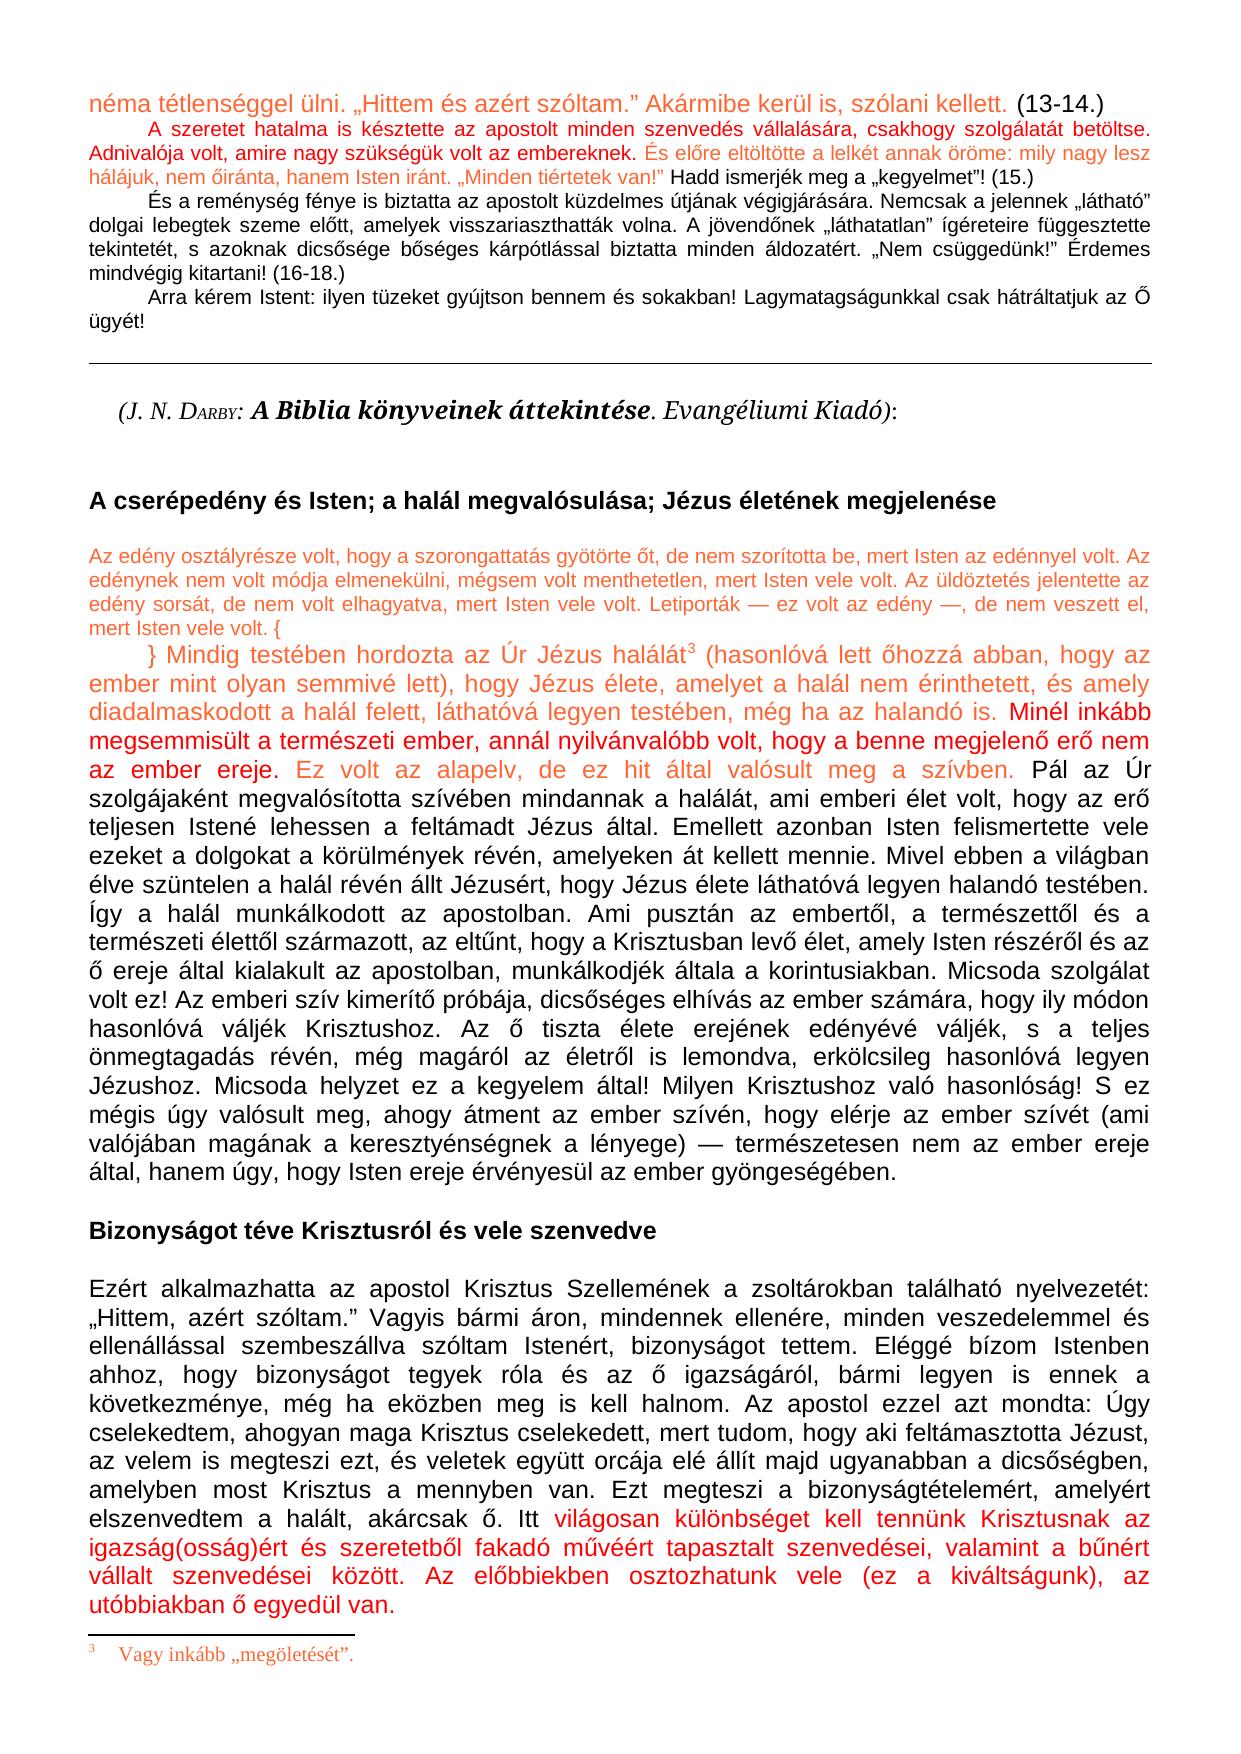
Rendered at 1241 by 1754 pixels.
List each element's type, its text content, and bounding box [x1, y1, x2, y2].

text Vagy inkább „megöletését”. [88, 1641, 1152, 1665]
text Ezért alkalmazhatta az apostol Krisztus Szellemének a zsoltárokban található nyelvezetét: „Hittem, azért szóltam.” Vagyis bármi áron, mindennek ellenére, minden veszedelemmel és ellenállással szembeszállva szóltam Istenért, bizonyságot tettem. Eléggé bízom Istenben ahhoz, hogy bizonyságot tegyek róla és az ő igazságáról, bármi legyen is ennek a következménye, még ha eközben meg is kell halnom. Az apostol ezzel azt mondta: Úgy cselekedtem, ahogyan maga Krisztus cselekedett, mert tudom, hogy aki feltámasztotta Jézust, az velem is megteszi ezt, és veletek együtt orcája elé állít majd ugyanabban a dicsőségben, amelyben most Krisztus a mennyben van. Ezt megteszi a bizonyságtételemért, amelyért elszenvedtem a halált, akárcsak ő. Itt világosan különbséget kell tennünk Krisztusnak az igazság(osság)ért és szeretetből fakadó művéért tapasztalt szenvedései, valamint a bűnért vállalt szenvedései között. Az előbbiekben osztozhatunk vele (ez a kiváltságunk), az utóbbiakban ő egyedül van. [88, 1274, 1152, 1619]
text néma tétlenséggel ülni. „Hittem és azért szóltam.” Akármibe kerül is, szólani kellett. (13-14.) [88, 88, 1152, 117]
text A szeretet hatalma is késztette az apostolt minden szenvedés vállalására, csakhogy szolgálatát betöltse. Adnivalója volt, amire nagy szükségük volt az embereknek. És előre eltöltötte a lelkét annak öröme: mily nagy lesz hálájuk, nem őiránta, hanem Isten iránt. „Minden tiértetek van!” Hadd ismerjék meg a „kegyelmet”! (15.) [88, 117, 1152, 189]
text Bizonyságot téve Krisztusról és vele szenvedve [88, 1216, 1152, 1244]
text } Mindig testében hordozta az Úr Jézus halálát (hasonlóvá lett őhozzá abban, hogy az ember mint olyan semmivé lett), hogy Jézus élete, amelyet a halál nem érinthetett, és amely diadalmaskodott a halál felett, láthatóvá legyen testében, még ha az halandó is. Minél inkább megsemmisült a természeti ember, annál nyilvánvalóbb volt, hogy a benne megjelenő erő nem az ember ereje. Ez volt az alapelv, de ez hit által valósult meg a szívben. Pál az Úr szolgájaként megvalósította szívében mindannak a halálát, ami emberi élet volt, hogy az erő teljesen Istené lehessen a feltámadt Jézus által. Emellett azonban Isten felismertette vele ezeket a dolgokat a körülmények révén, amelyeken át kellett mennie. Mivel ebben a világban élve szüntelen a halál révén állt Jézusért, hogy Jézus élete láthatóvá legyen halandó testében. Így a halál munkálkodott az apostolban. Ami pusztán az embertől, a természettől és a természeti élettől származott, az eltűnt, hogy a Krisztusban levő élet, amely Isten részéről és az ő ereje által kialakult az apostolban, munkálkodjék általa a korintusiakban. Micsoda szolgálat volt ez! Az emberi szív kimerítő próbája, dicsőséges elhívás az ember számára, hogy ily módon hasonlóvá váljék Krisztushoz. Az ő tiszta élete erejének edényévé váljék, s a teljes önmegtagadás révén, még magáról az életről is lemondva, erkölcsileg hasonlóvá legyen Jézushoz. Micsoda helyzet ez a kegyelem által! Milyen Krisztushoz való hasonlóság! S ez mégis úgy valósult meg, ahogy átment az ember szívén, hogy elérje az ember szívét (ami valójában magának a keresztyénségnek a lényege) — természetesen nem az ember ereje által, hanem úgy, hogy Isten ereje érvényesül az ember gyöngeségében. [88, 640, 1152, 1186]
text (J. N. Darby: A Biblia könyveinek áttekintése. Evangéliumi Kiadó): [88, 364, 1152, 456]
text És a reménység fénye is biztatta az apostolt küzdelmes útjának végigjárására. Nemcsak a jelennek „látható” dolgai lebegtek szeme előtt, amelyek visszariaszthatták volna. A jövendőnek „láthatatlan” ígéreteire függesztette tekintetét, s azoknak dicsősége bőséges kárpótlással biztatta minden áldozatért. „Nem csüggedünk!” Érdemes mindvégig kitartani! (16-18.) [88, 189, 1152, 285]
text Arra kérem Istent: ilyen tüzeket gyújtson bennem és sokakban! Lagymatagságunkkal csak hátráltatjuk az Ő ügyét! [88, 285, 1152, 333]
text Az edény osztályrésze volt, hogy a szorongattatás gyötörte őt, de nem szorította be, mert Isten az edénnyel volt. Az edénynek nem volt módja elmenekülni, mégsem volt menthetetlen, mert Isten vele volt. Az üldöztetés jelentette az edény sorsát, de nem volt elhagyatva, mert Isten vele volt. Letiporták — ez volt az edény —, de nem veszett el, mert Isten vele volt. { [88, 544, 1152, 640]
text A cserépedény és Isten; a halál megvalósulása; Jézus életének megjelenése [88, 486, 1152, 514]
